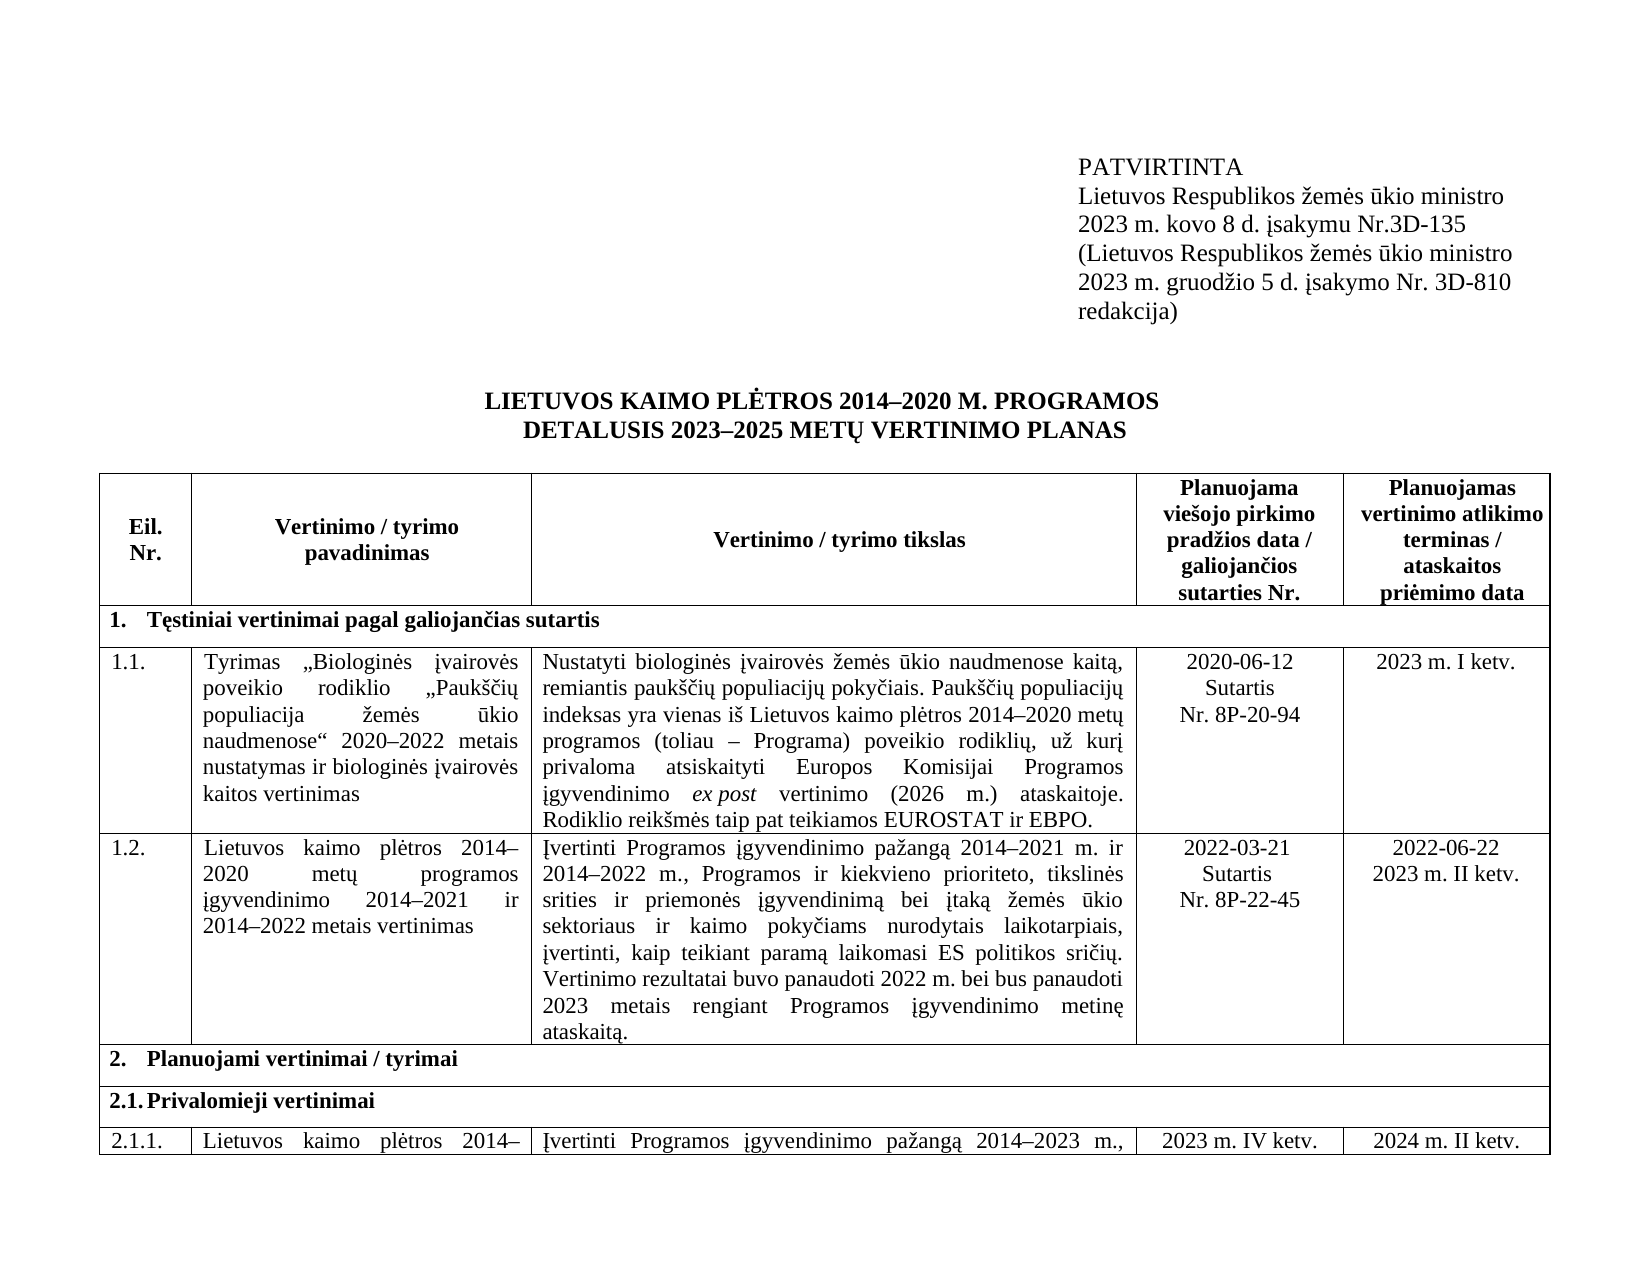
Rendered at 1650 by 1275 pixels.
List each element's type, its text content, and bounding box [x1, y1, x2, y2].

table_cell Įvertinti Programos įgyvendinimo pažangą 2014–2023 m., [532, 1128, 1136, 1154]
table_cell 2023 m. I ketv. [1344, 648, 1549, 832]
text redakcija) [1078, 296, 1561, 324]
text DETALUSIS 2023–2025 METŲ VERTINIMO PLANAS [88, 415, 1561, 444]
text LIETUVOS KAIMO PLĖTROS 2014–2020 M. PROGRAMOS [88, 386, 1561, 415]
table_cell 1. Tęstiniai vertinimai pagal galiojančias sutartis [100, 606, 1549, 647]
table_cell 2.1.1. [100, 1128, 191, 1154]
table_header Vertinimo / tyrimo pavadinimas [192, 474, 531, 605]
table_cell Nustatyti biologinės įvairovės žemės ūkio naudmenose kaitą, remiantis paukščių populiacijų pokyčiais. Paukščių populiacijų indeksas yra vienas iš Lietuvos kaimo plėtros 2014–2020 metų programos (toliau – Programa) poveikio rodiklių, už kurį privaloma atsiskaityti Europos Komisijai Programos įgyvendinimo ex post vertinimo (2026 m.) ataskaitoje. Rodiklio reikšmės taip pat teikiamos EUROSTAT ir EBPO. [532, 648, 1136, 832]
table_header Eil. Nr. [100, 474, 191, 605]
table_header Vertinimo / tyrimo tikslas [532, 474, 1136, 605]
table_cell 1.1. [100, 648, 191, 832]
table_cell 2020-06-12 Sutartis Nr. 8P-20-94 [1137, 648, 1343, 832]
text (Lietuvos Respublikos žemės ūkio ministro [1078, 238, 1561, 267]
table_cell Įvertinti Programos įgyvendinimo pažangą 2014–2021 m. ir 2014–2022 m., Programos ir kiekvieno prioriteto, tikslinės srities ir priemonės įgyvendinimą bei įtaką žemės ūkio sektoriaus ir kaimo pokyčiams nurodytais laikotarpiais, įvertinti, kaip teikiant paramą laikomasi ES politikos sričių. Vertinimo rezultatai buvo panaudoti 2022 m. bei bus panaudoti 2023 metais rengiant Programos įgyvendinimo metinę ataskaitą. [532, 834, 1136, 1044]
table_header Planuojama viešojo pirkimo pradžios data / galiojančios sutarties Nr. [1137, 474, 1343, 605]
table_cell 2.1. Privalomieji vertinimai [100, 1087, 1549, 1127]
text 2023 m. kovo 8 d. įsakymu Nr.3D-135 [1078, 209, 1561, 238]
table_cell 2. Planuojami vertinimai / tyrimai [100, 1045, 1549, 1086]
text 2023 m. gruodžio 5 d. įsakymo Nr. 3D-810 [1078, 267, 1561, 296]
table_cell Lietuvos kaimo plėtros 2014– [192, 1128, 531, 1154]
table_cell 2022-06-22 2023 m. II ketv. [1344, 834, 1549, 1044]
table_cell 2022-03-21 Sutartis Nr. 8P-22-45 [1137, 834, 1343, 1044]
table_cell Lietuvos kaimo plėtros 2014–2020 metų programos įgyvendinimo 2014–2021 ir 2014–2022 metais vertinimas [192, 834, 531, 1044]
table_header Planuojamas vertinimo atlikimo terminas / ataskaitos priėmimo data [1344, 474, 1549, 605]
text Lietuvos Respublikos žemės ūkio ministro [1078, 181, 1561, 209]
table_cell 2023 m. IV ketv. [1137, 1128, 1343, 1154]
text PATVIRTINTA [1078, 152, 1561, 181]
table_cell Tyrimas „Biologinės įvairovės poveikio rodiklio „Paukščių populiacija žemės ūkio naudmenose“ 2020–2022 metais nustatymas ir biologinės įvairovės kaitos vertinimas [192, 648, 531, 832]
table_cell 1.2. [100, 834, 191, 1044]
table_cell 2024 m. II ketv. [1344, 1128, 1549, 1154]
